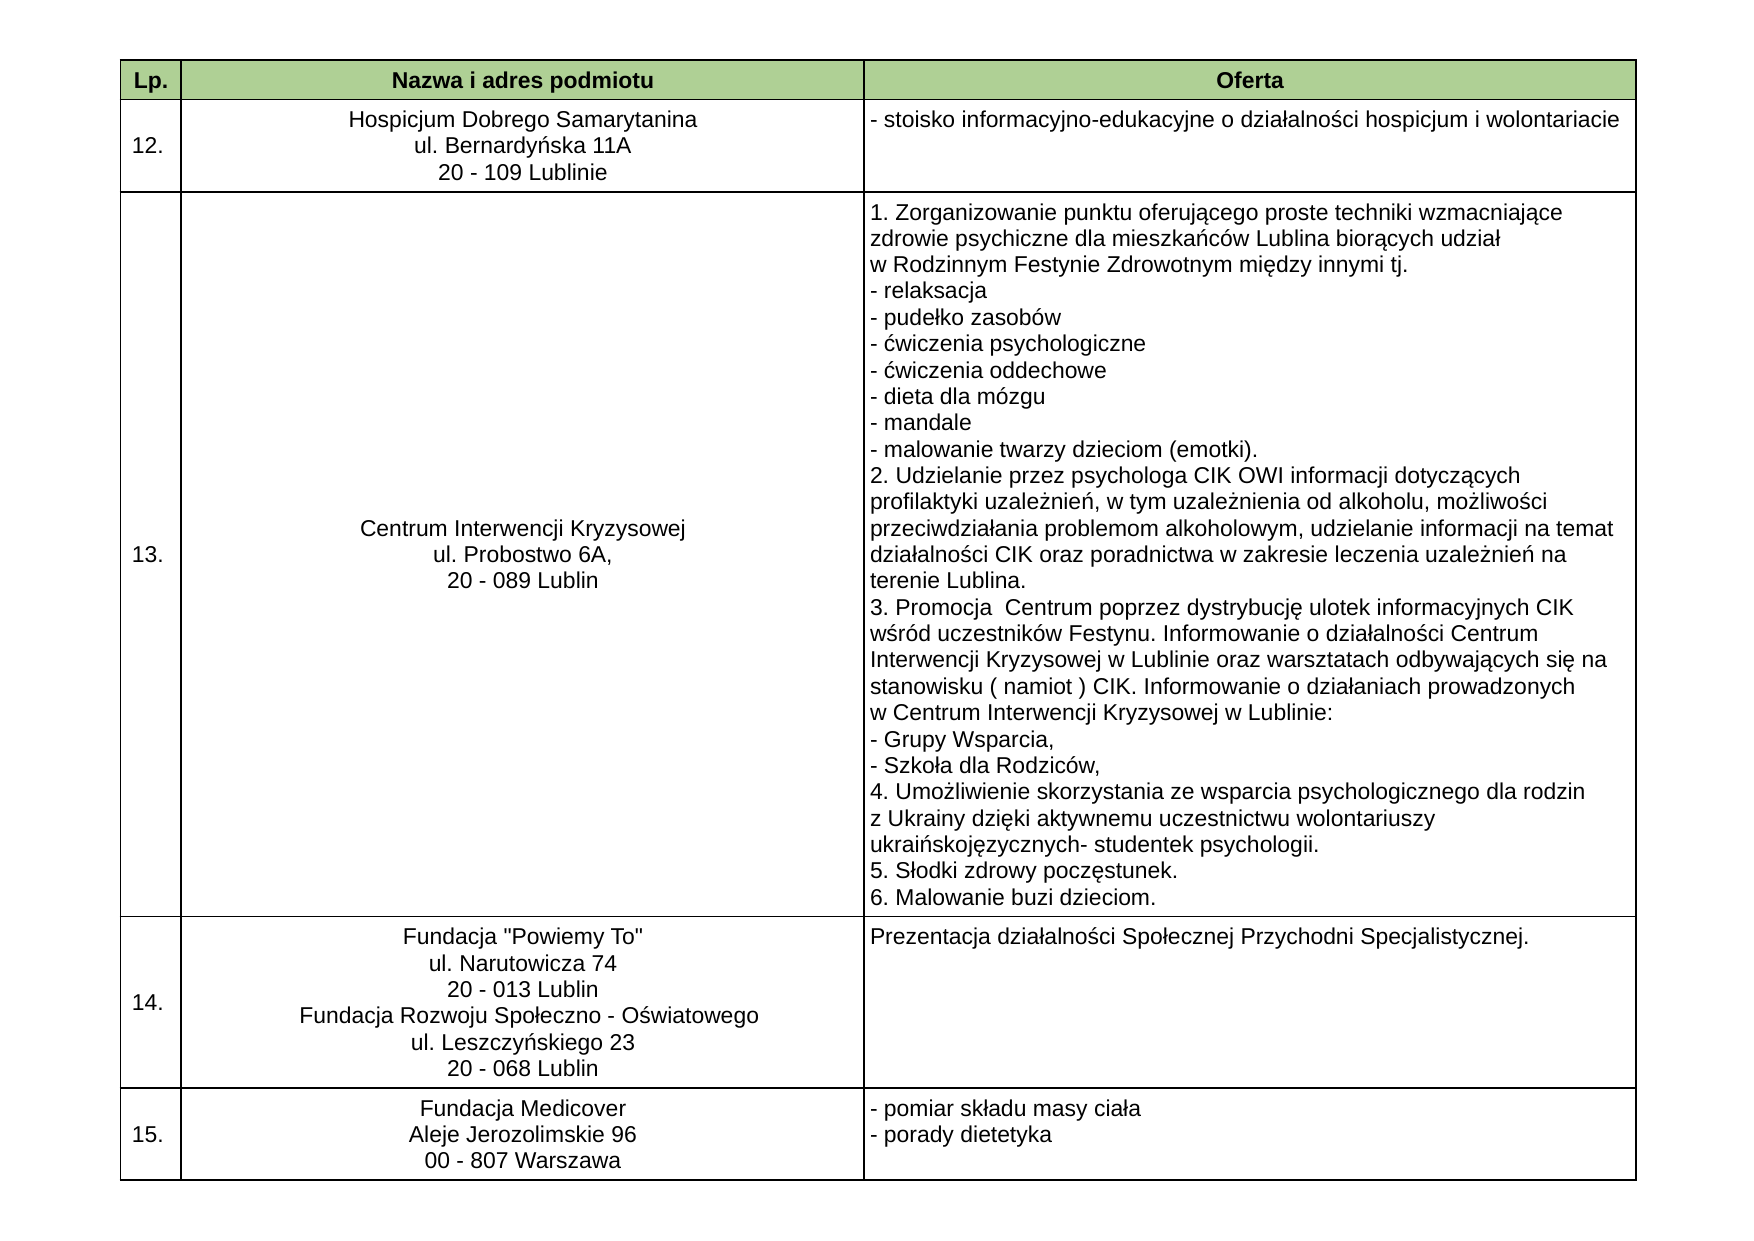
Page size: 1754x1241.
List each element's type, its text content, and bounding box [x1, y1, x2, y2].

table_header Nazwa i adres podmiotu [182, 61, 863, 99]
table_cell - stoisko informacyjno-edukacyjne o działalności hospicjum i wolontariacie [865, 100, 1635, 191]
table_cell Prezentacja działalności Społecznej Przychodni Specjalistycznej. [865, 917, 1635, 1087]
table_cell 1. Zorganizowanie punktu oferującego proste techniki wzmacniające zdrowie psychiczne dla mieszkańców Lublina biorących udział w Rodzinnym Festynie Zdrowotnym między innymi tj. - relaksacja - pudełko zasobów - ćwiczenia psychologiczne - ćwiczenia oddechowe - dieta dla mózgu - mandale - malowanie twarzy dzieciom (emotki). 2. Udzielanie przez psychologa CIK OWI informacji dotyczących profilaktyki uzależnień, w tym uzależnienia od alkoholu, możliwości przeciwdziałania problemom alkoholowym, udzielanie informacji na temat działalności CIK oraz poradnictwa w zakresie leczenia uzależnień na terenie Lublina. 3. Promocja Centrum poprzez dystrybucję ulotek informacyjnych CIK wśród uczestników Festynu. Informowanie o działalności Centrum Interwencji Kryzysowej w Lublinie oraz warsztatach odbywających się na stanowisku ( namiot ) CIK. Informowanie o działaniach prowadzonych w Centrum Interwencji Kryzysowej w Lublinie: - Grupy Wsparcia, - Szkoła dla Rodziców, 4. Umożliwienie skorzystania ze wsparcia psychologicznego dla rodzin z Ukrainy dzięki aktywnemu uczestnictwu wolontariuszy ukraińskojęzycznych- studentek psychologii. 5. Słodki zdrowy poczęstunek. 6. Malowanie buzi dzieciom. [865, 193, 1635, 916]
table_cell - pomiar składu masy ciała - porady dietetyka [865, 1089, 1635, 1179]
table_cell Hospicjum Dobrego Samarytanina ul. Bernardyńska 11A 20 - 109 Lublinie [182, 100, 863, 191]
table_cell [121, 917, 180, 1087]
table_cell [121, 100, 180, 191]
table_cell [121, 193, 180, 916]
table_header Oferta [865, 61, 1635, 99]
table_cell Centrum Interwencji Kryzysowej ul. Probostwo 6A, 20 - 089 Lublin [182, 193, 863, 916]
table_cell [121, 1089, 180, 1179]
table_header Lp. [121, 61, 180, 99]
table_cell Fundacja "Powiemy To" ul. Narutowicza 74 20 - 013 Lublin Fundacja Rozwoju Społeczno - Oświatowego ul. Leszczyńskiego 23 20 - 068 Lublin [182, 917, 863, 1087]
table_cell Fundacja Medicover Aleje Jerozolimskie 96 00 - 807 Warszawa [182, 1089, 863, 1179]
